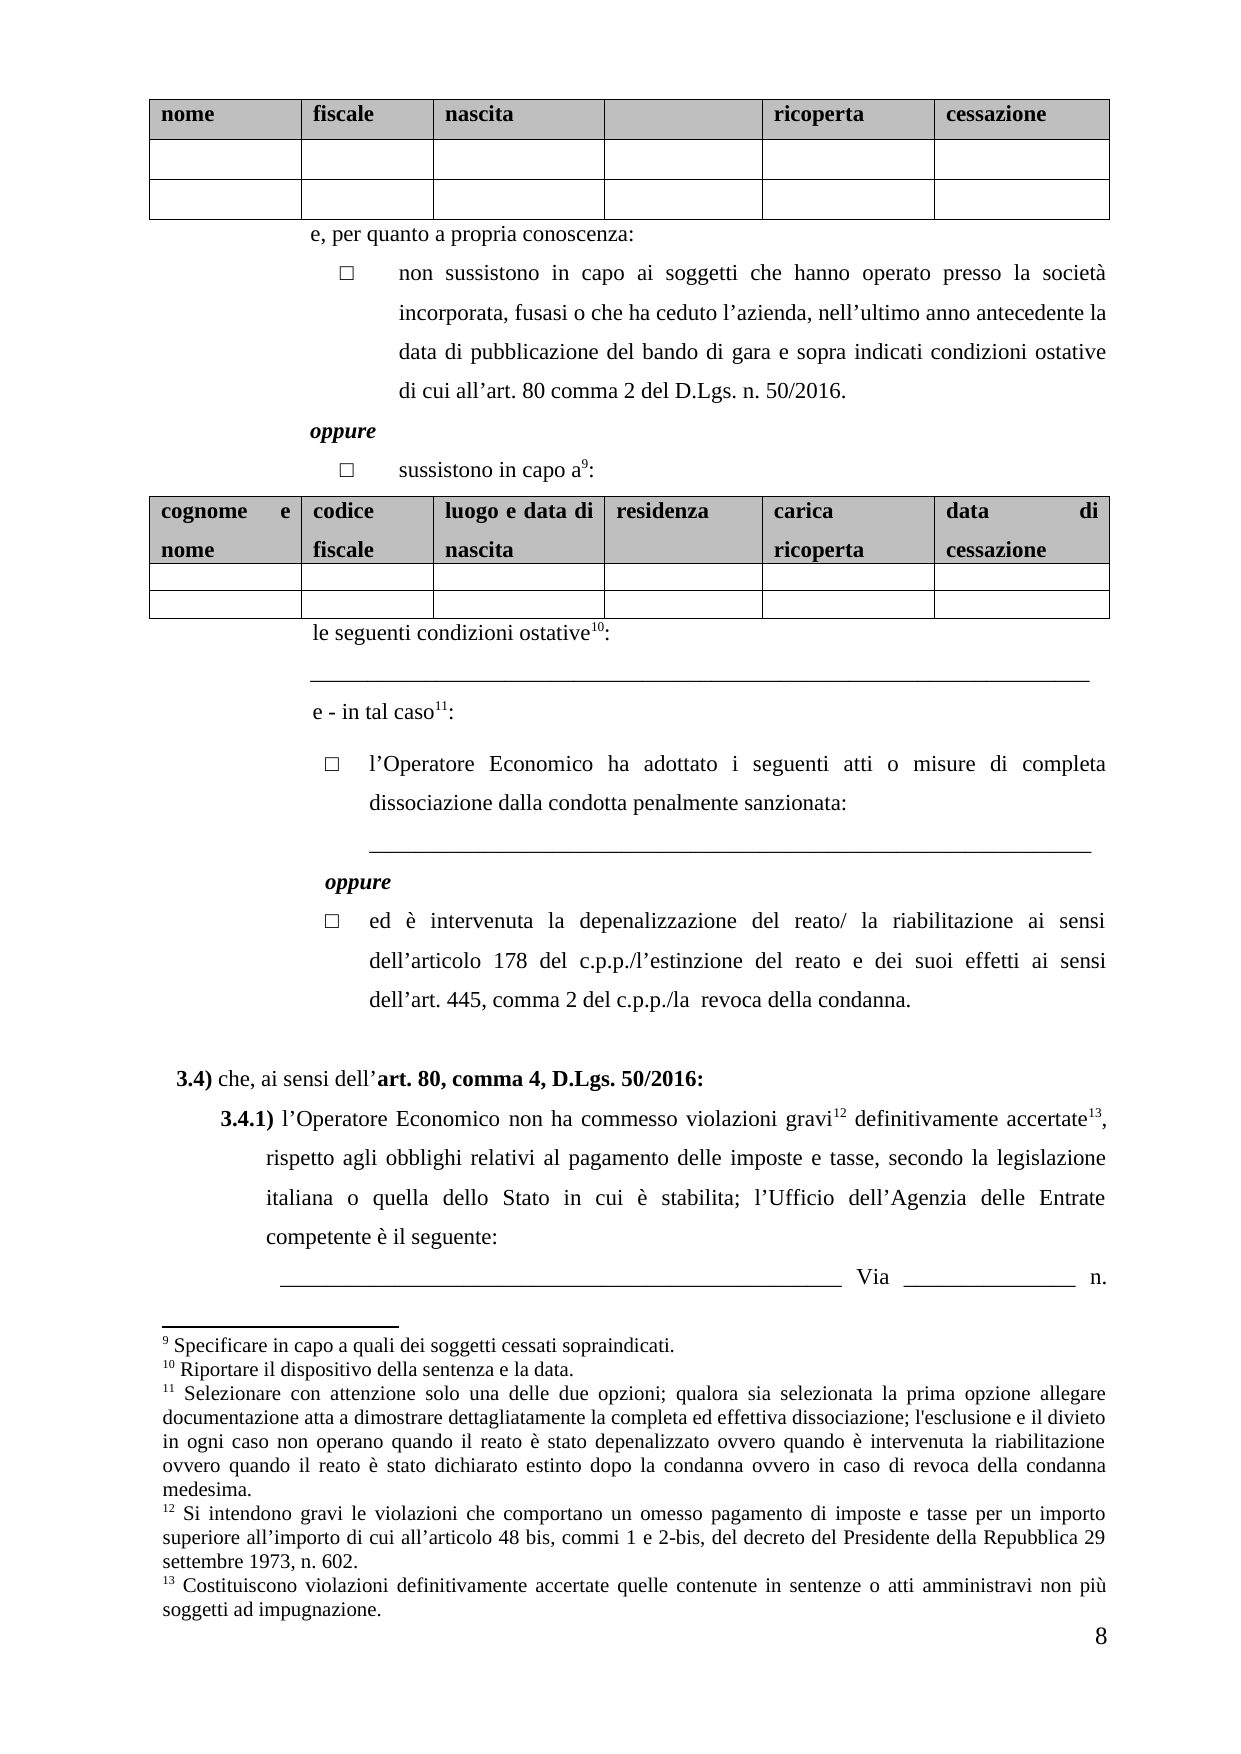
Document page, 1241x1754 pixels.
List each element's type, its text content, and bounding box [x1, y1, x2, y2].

table_header [605, 100, 762, 139]
table_header codice fiscale [302, 497, 433, 563]
table_cell [935, 140, 1109, 179]
text □ ed è intervenuta la depenalizzazione del reato/ la riabilitazione ai sensi dell’articolo 178 del c.p.p./l’estinzione del reato e dei suoi effetti ai sensi dell’art. 445, comma 2 del c.p.p./la revoca della condanna. [325, 908, 1107, 1013]
table_cell [302, 140, 433, 179]
table_header nascita [434, 100, 604, 139]
table_cell [763, 140, 934, 179]
table_header carica ricoperta [763, 497, 934, 563]
table_header residenza [605, 497, 762, 563]
table_cell [150, 180, 301, 219]
table_cell [434, 591, 604, 618]
table_cell [302, 180, 433, 219]
table_cell [763, 591, 934, 618]
table_cell [935, 591, 1109, 618]
text 3.4) che, ai sensi dell’art. 80, comma 4, D.Lgs. 50/2016: [176, 1066, 1107, 1092]
table_header luogo e data di nascita [434, 497, 604, 563]
text oppure [325, 868, 1107, 894]
table_cell [434, 564, 604, 590]
table_cell [605, 591, 762, 618]
text 3.4.1) l’Operatore Economico non ha commesso violazioni gravi definitivamente accertate, rispetto agli obblighi relativi al pagamento delle imposte e tasse, secondo la legislazione italiana o quella dello Stato in cui è stabilita; l’Ufficio dell’Agenzia delle Entrate competente è il seguente: [220, 1105, 1107, 1250]
table_cell [605, 180, 762, 219]
table_cell [605, 140, 762, 179]
table_header cognome e nome [150, 497, 301, 563]
table_header cessazione [935, 100, 1109, 139]
table_cell [150, 140, 301, 179]
text Riportare il dispositivo della sentenza e la data. [162, 1357, 1107, 1381]
text e, per quanto a propria conoscenza: [310, 220, 1107, 246]
text Si intendono gravi le violazioni che comportano un omesso pagamento di imposte e tasse per un importo superiore all’importo di cui all’articolo 48 bis, commi 1 e 2-bis, del decreto del Presidente della Repubblica 29 settembre 1973, n. 602. [162, 1501, 1107, 1573]
table_cell [763, 564, 934, 590]
table_cell [302, 591, 433, 618]
text Selezionare con attenzione solo una delle due opzioni; qualora sia selezionata la prima opzione allegare documentazione atta a dimostrare dettagliatamente la completa ed effettiva dissociazione; l'esclusione e il divieto in ogni caso non operano quando il reato è stato depenalizzato ovvero quando è intervenuta la riabilitazione ovvero quando il reato è stato dichiarato estinto dopo la condanna ovvero in caso di revoca della condanna medesima. [162, 1381, 1107, 1501]
table_cell [150, 564, 301, 590]
table_header data di cessazione [935, 497, 1109, 563]
table_cell [150, 591, 301, 618]
text Costituiscono violazioni definitivamente accertate quelle contenute in sentenze o atti amministravi non più soggetti ad impugnazione. [162, 1573, 1107, 1621]
table_cell [763, 180, 934, 219]
table_cell [302, 564, 433, 590]
text Specificare in capo a quali dei soggetti cessati sopraindicati. [162, 1333, 1107, 1357]
table_header nome [150, 100, 301, 139]
text _______________________________________________________________ [369, 829, 1107, 855]
table_cell [605, 564, 762, 590]
text _________________________________________________ Via _______________ n. [220, 1263, 1107, 1289]
table_cell [434, 180, 604, 219]
table_header fiscale [302, 100, 433, 139]
table_cell [434, 140, 604, 179]
text □ l’Operatore Economico ha adottato i seguenti atti o misure di completa dissociazione dalla condotta penalmente sanzionata: [325, 750, 1107, 816]
table_cell [935, 564, 1109, 590]
text □ sussistono in capo a: [339, 457, 1107, 483]
text le seguenti condizioni ostative: ____________________________________________________________________ e - in tal caso: [310, 619, 1107, 724]
table_cell [935, 180, 1109, 219]
table_header ricoperta [763, 100, 934, 139]
text oppure [310, 417, 1107, 443]
text □ non sussistono in capo ai soggetti che hanno operato presso la società incorporata, fusasi o che ha ceduto l’azienda, nell’ultimo anno antecedente la data di pubblicazione del bando di gara e sopra indicati condizioni ostative di cui all’art. 80 comma 2 del D.Lgs. n. 50/2016. [339, 259, 1107, 404]
